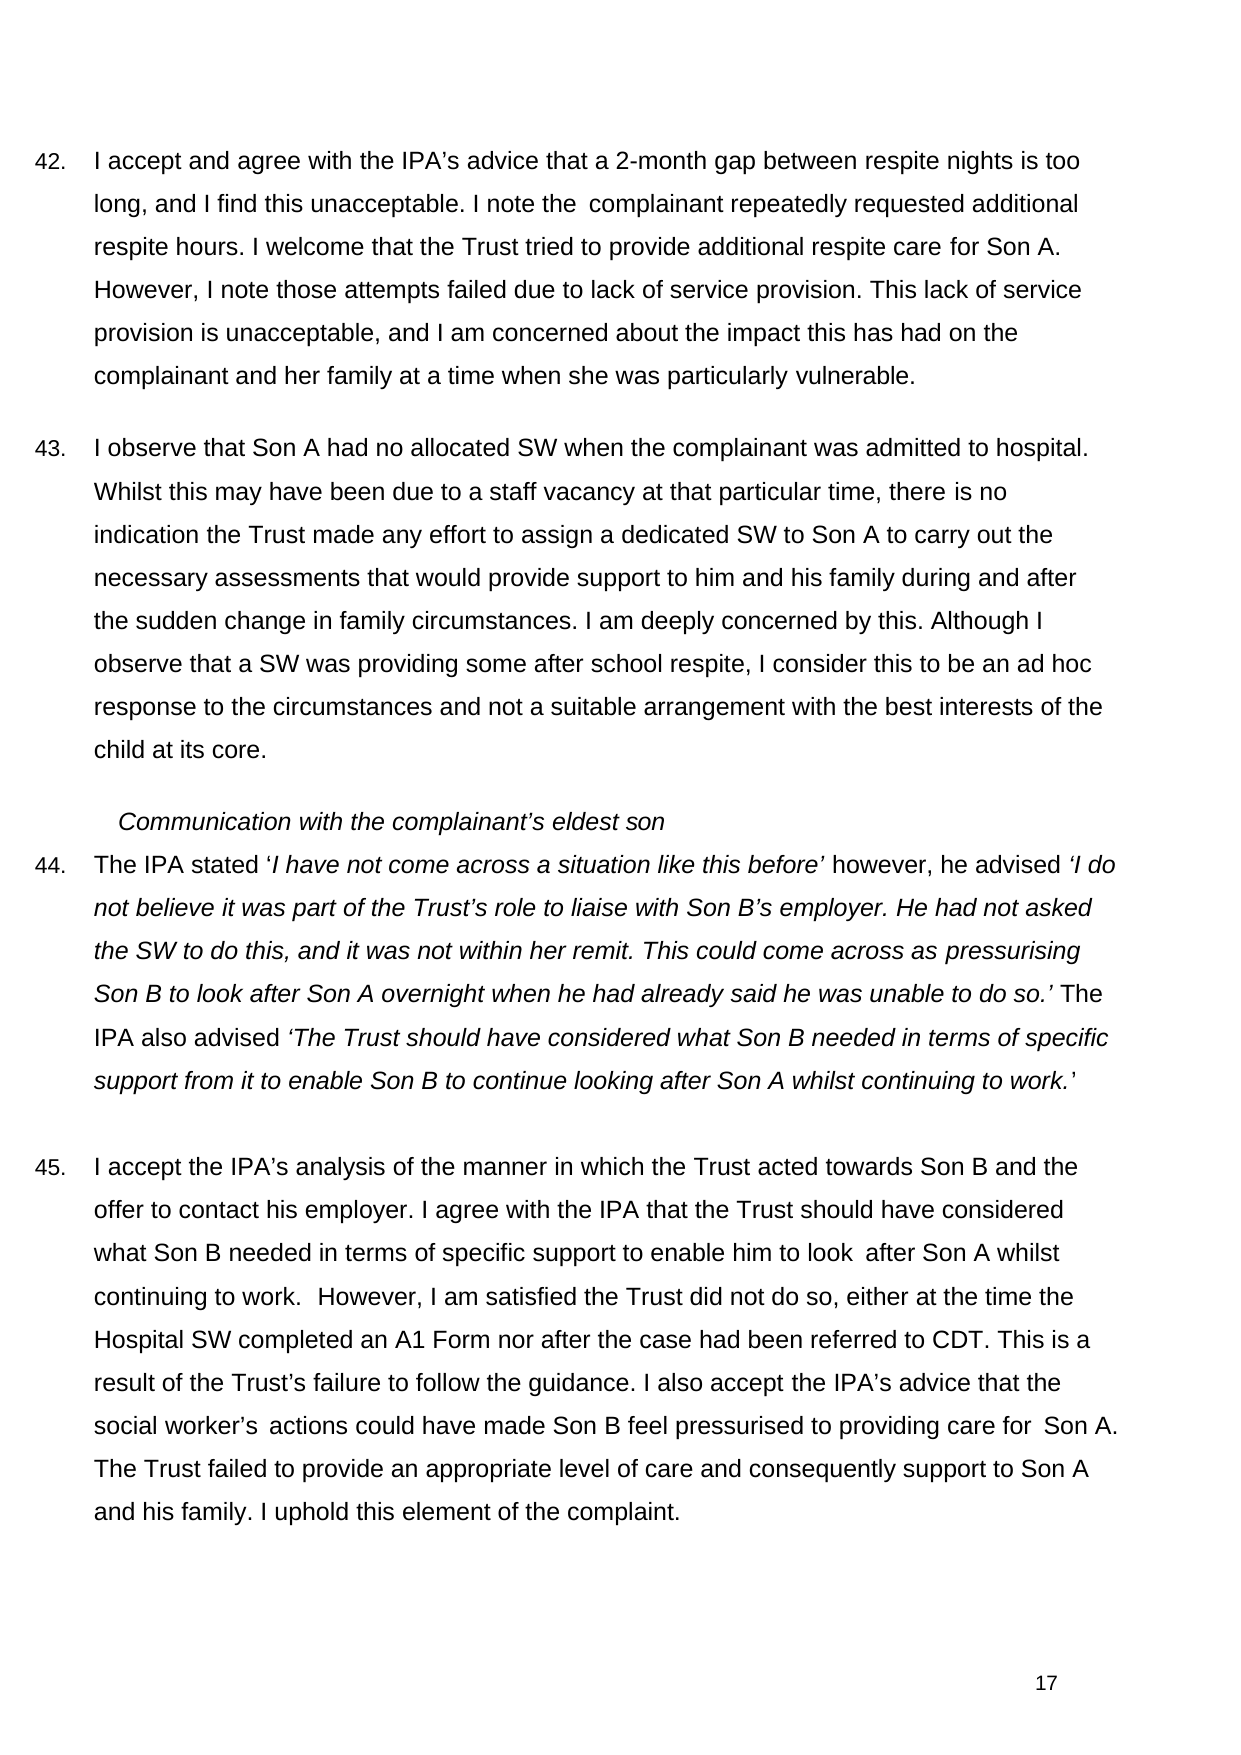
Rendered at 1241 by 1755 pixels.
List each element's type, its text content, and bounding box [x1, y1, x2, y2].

list I accept the IPA’s analysis of the manner in which the Trust acted towards Son B and the offer to contact his employer. I agree with the IPA that the Trust should have considered what Son B needed in terms of specific support to enable him to look after Son A whilst continuing to work. However, I am satisfied the Trust did not do so, either at the time the Hospital SW completed an A1 Form nor after the case had been referred to CDT. This is a result of the Trust’s failure to follow the guidance. I also accept the IPA’s advice that the social worker’s actions could have made Son B feel pressurised to providing care for Son A. The Trust failed to provide an appropriate level of care and consequently support to Son A and his family. I uphold this element of the complaint. [34, 1152, 1120, 1526]
text Communication with the complainant’s eldest son [118, 807, 1211, 836]
list I observe that Son A had no allocated SW when the complainant was admitted to hospital. Whilst this may have been due to a staff vacancy at that particular time, there is no indication the Trust made any effort to assign a dedicated SW to Son A to carry out the necessary assessments that would provide support to him and his family during and after the sudden change in family circumstances. I am deeply concerned by this. Although I observe that a SW was providing some after school respite, I consider this to be an ad hoc response to the circumstances and not a suitable arrangement with the best interests of the child at its core. [34, 433, 1114, 764]
list The IPA stated ‘I have not come across a situation like this before’ however, he advised ‘I do not believe it was part of the Trust’s role to liaise with Son B’s employer. He had not asked the SW to do this, and it was not within her remit. This could come across as pressurising Son B to look after Son A overnight when he had already said he was unable to do so.’ The IPA also advised ‘The Trust should have considered what Son B needed in terms of specific support from it to enable Son B to continue looking after Son A whilst continuing to work.’ [34, 850, 1120, 1094]
list I accept and agree with the IPA’s advice that a 2-month gap between respite nights is too long, and I find this unacceptable. I note the complainant repeatedly requested additional respite hours. I welcome that the Trust tried to provide additional respite care for Son A. However, I note those attempts failed due to lack of service provision. This lack of service provision is unacceptable, and I am concerned about the impact this has had on the complainant and her family at a time when she was particularly vulnerable. [34, 146, 1121, 390]
